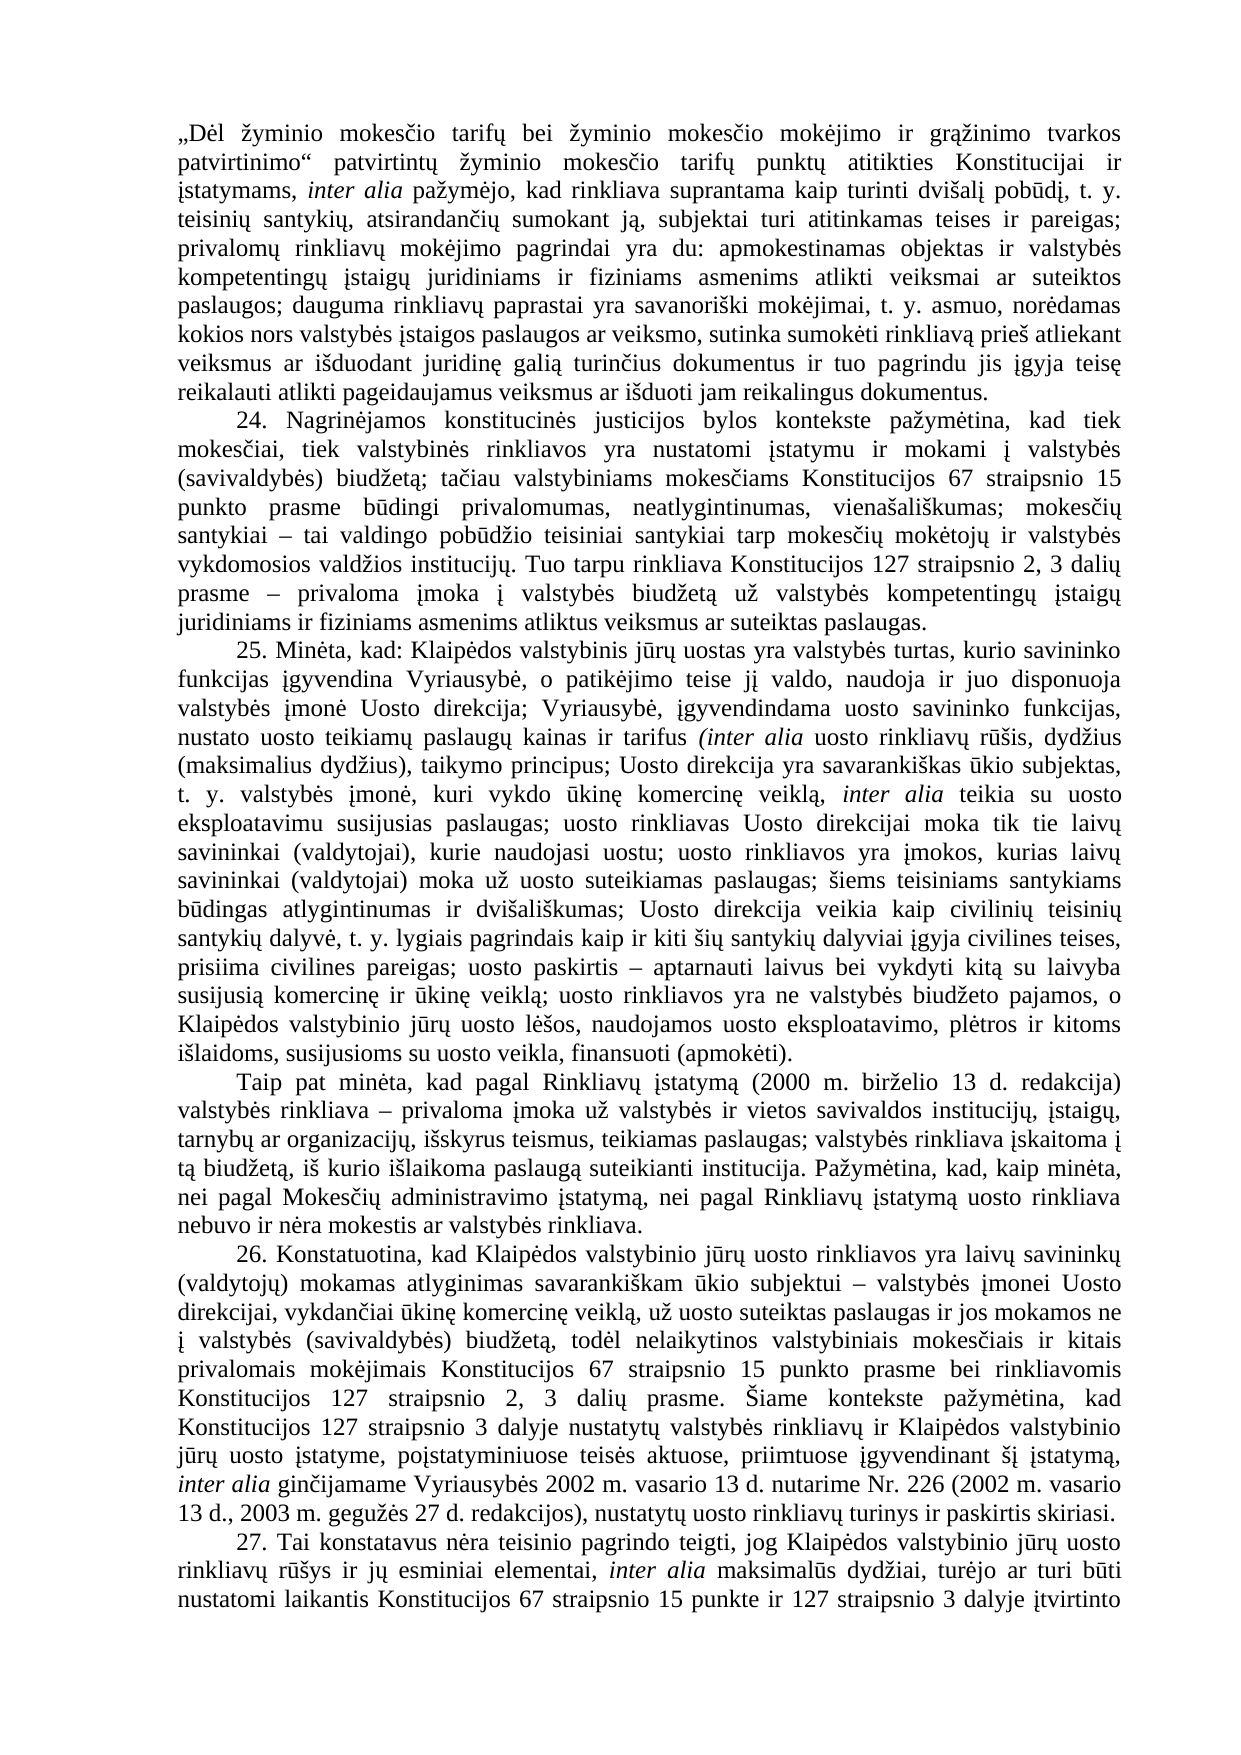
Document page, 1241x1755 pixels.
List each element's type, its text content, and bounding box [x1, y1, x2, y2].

text 26. Konstatuotina, kad Klaipėdos valstybinio jūrų uosto rinkliavos yra laivų savininkų (valdytojų) mokamas atlyginimas savarankiškam ūkio subjektui – valstybės įmonei Uosto direkcijai, vykdančiai ūkinę komercinę veiklą, už uosto suteiktas paslaugas ir jos mokamos ne į valstybės (savivaldybės) biudžetą, todėl nelaikytinos valstybiniais mokesčiais ir kitais privalomais mokėjimais Konstitucijos 67 straipsnio 15 punkto prasme bei rinkliavomis Konstitucijos 127 straipsnio 2, 3 dalių prasme. Šiame kontekste pažymėtina, kad Konstitucijos 127 straipsnio 3 dalyje nustatytų valstybės rinkliavų ir Klaipėdos valstybinio jūrų uosto įstatyme, poįstatyminiuose teisės aktuose, priimtuose įgyvendinant šį įstatymą, inter alia ginčijamame Vyriausybės 2002 m. vasario 13 d. nutarime Nr. 226 (2002 m. vasario 13 d., 2003 m. gegužės 27 d. redakcijos), nustatytų uosto rinkliavų turinys ir paskirtis skiriasi. [177, 1239, 1122, 1527]
text „Dėl žyminio mokesčio tarifų bei žyminio mokesčio mokėjimo ir grąžinimo tvarkos patvirtinimo“ patvirtintų žyminio mokesčio tarifų punktų atitikties Konstitucijai ir įstatymams, inter alia pažymėjo, kad rinkliava suprantama kaip turinti dvišalį pobūdį, t. y. teisinių santykių, atsirandančių sumokant ją, subjektai turi atitinkamas teises ir pareigas; privalomų rinkliavų mokėjimo pagrindai yra du: apmokestinamas objektas ir valstybės kompetentingų įstaigų juridiniams ir fiziniams asmenims atlikti veiksmai ar suteiktos paslaugos; dauguma rinkliavų paprastai yra savanoriški mokėjimai, t. y. asmuo, norėdamas kokios nors valstybės įstaigos paslaugos ar veiksmo, sutinka sumokėti rinkliavą prieš atliekant veiksmus ar išduodant juridinę galią turinčius dokumentus ir tuo pagrindu jis įgyja teisę reikalauti atlikti pageidaujamus veiksmus ar išduoti jam reikalingus dokumentus. [177, 118, 1122, 406]
text Taip pat minėta, kad pagal Rinkliavų įstatymą (2000 m. birželio 13 d. redakcija) valstybės rinkliava – privaloma įmoka už valstybės ir vietos savivaldos institucijų, įstaigų, tarnybų ar organizacijų, išskyrus teismus, teikiamas paslaugas; valstybės rinkliava įskaitoma į tą biudžetą, iš kurio išlaikoma paslaugą suteikianti institucija. Pažymėtina, kad, kaip minėta, nei pagal Mokesčių administravimo įstatymą, nei pagal Rinkliavų įstatymą uosto rinkliava nebuvo ir nėra mokestis ar valstybės rinkliava. [177, 1067, 1122, 1239]
text 24. Nagrinėjamos konstitucinės justicijos bylos kontekste pažymėtina, kad tiek mokesčiai, tiek valstybinės rinkliavos yra nustatomi įstatymu ir mokami į valstybės (savivaldybės) biudžetą; tačiau valstybiniams mokesčiams Konstitucijos 67 straipsnio 15 punkto prasme būdingi privalomumas, neatlygintinumas, vienašališkumas; mokesčių santykiai – tai valdingo pobūdžio teisiniai santykiai tarp mokesčių mokėtojų ir valstybės vykdomosios valdžios institucijų. Tuo tarpu rinkliava Konstitucijos 127 straipsnio 2, 3 dalių prasme – privaloma įmoka į valstybės biudžetą už valstybės kompetentingų įstaigų juridiniams ir fiziniams asmenims atliktus veiksmus ar suteiktas paslaugas. [177, 406, 1122, 636]
text 25. Minėta, kad: Klaipėdos valstybinis jūrų uostas yra valstybės turtas, kurio savininko funkcijas įgyvendina Vyriausybė, o patikėjimo teise jį valdo, naudoja ir juo disponuoja valstybės įmonė Uosto direkcija; Vyriausybė, įgyvendindama uosto savininko funkcijas, nustato uosto teikiamų paslaugų kainas ir tarifus (inter alia uosto rinkliavų rūšis, dydžius (maksimalius dydžius), taikymo principus; Uosto direkcija yra savarankiškas ūkio subjektas, t. y. valstybės įmonė, kuri vykdo ūkinę komercinę veiklą, inter alia teikia su uosto eksploatavimu susijusias paslaugas; uosto rinkliavas Uosto direkcijai moka tik tie laivų savininkai (valdytojai), kurie naudojasi uostu; uosto rinkliavos yra įmokos, kurias laivų savininkai (valdytojai) moka už uosto suteikiamas paslaugas; šiems teisiniams santykiams būdingas atlygintinumas ir dvišališkumas; Uosto direkcija veikia kaip civilinių teisinių santykių dalyvė, t. y. lygiais pagrindais kaip ir kiti šių santykių dalyviai įgyja civilines teises, prisiima civilines pareigas; uosto paskirtis – aptarnauti laivus bei vykdyti kitą su laivyba susijusią komercinę ir ūkinę veiklą; uosto rinkliavos yra ne valstybės biudžeto pajamos, o Klaipėdos valstybinio jūrų uosto lėšos, naudojamos uosto eksploatavimo, plėtros ir kitoms išlaidoms, susijusioms su uosto veikla, finansuoti (apmokėti). [177, 636, 1122, 1067]
text 27. Tai konstatavus nėra teisinio pagrindo teigti, jog Klaipėdos valstybinio jūrų uosto rinkliavų rūšys ir jų esminiai elementai, inter alia maksimalūs dydžiai, turėjo ar turi būti nustatomi laikantis Konstitucijos 67 straipsnio 15 punkte ir 127 straipsnio 3 dalyje įtvirtinto [177, 1527, 1122, 1613]
